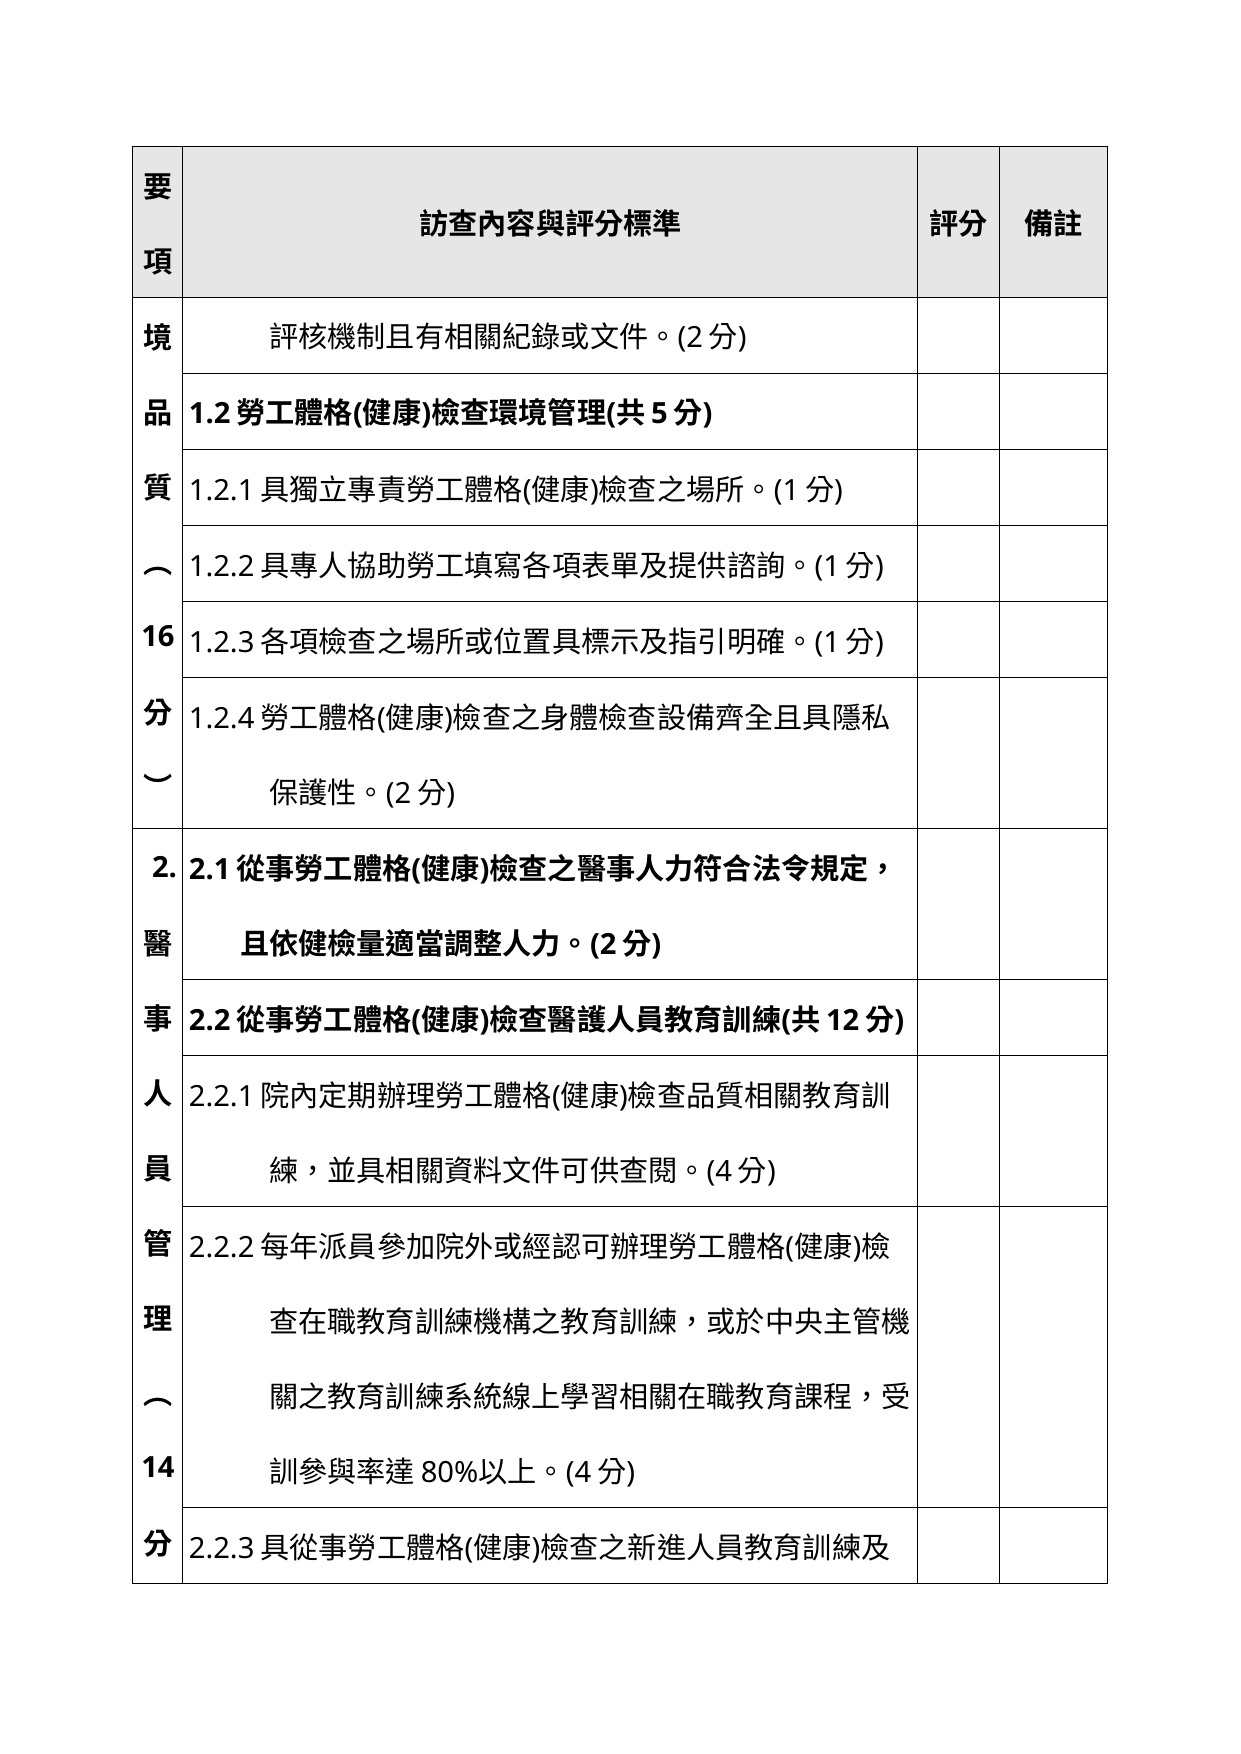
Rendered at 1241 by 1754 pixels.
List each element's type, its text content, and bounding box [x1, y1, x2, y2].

table_cell [1000, 1508, 1107, 1583]
table_cell [1000, 602, 1107, 677]
table_header 要項 [133, 147, 182, 297]
table_header 評分 [918, 147, 999, 297]
table_cell [1000, 450, 1107, 525]
table_cell [918, 829, 999, 979]
table_cell 2.2從事勞工體格(健康)檢查醫護人員教育訓練(共12分) [183, 980, 917, 1055]
table_cell [1000, 678, 1107, 828]
table_cell [918, 374, 999, 449]
table_cell [1000, 1056, 1107, 1206]
table_cell 1.2.2具專人協助勞工填寫各項表單及提供諮詢。(1分) [183, 526, 917, 601]
table_cell 境品質 ︵ 16 分 ︶ [133, 298, 182, 828]
table_cell 2.2.2每年派員參加院外或經認可辦理勞工體格(健康)檢查在職教育訓練機構之教育訓練，或於中央主管機關之教育訓練系統線上學習相關在職教育課程，受訓參與率達80%以上。(4分) [183, 1207, 917, 1507]
table_cell [1000, 374, 1107, 449]
table_cell [918, 678, 999, 828]
table_cell [918, 1207, 999, 1507]
table_cell [918, 980, 999, 1055]
table_cell 1.2勞工體格(健康)檢查環境管理(共5分) [183, 374, 917, 449]
table_cell 2.2.3具從事勞工體格(健康)檢查之新進人員教育訓練及 [183, 1508, 917, 1583]
table_cell [1000, 298, 1107, 373]
table_cell 1.2.3各項檢查之場所或位置具標示及指引明確。(1分) [183, 602, 917, 677]
table_cell 2. 醫事人員管理 ︵ 14 分 [133, 829, 182, 1583]
table_cell [1000, 980, 1107, 1055]
table_cell [918, 1056, 999, 1206]
table_cell [918, 450, 999, 525]
table_header 訪查內容與評分標準 [183, 147, 917, 297]
table_cell 1.2.4勞工體格(健康)檢查之身體檢查設備齊全且具隱私保護性。(2分) [183, 678, 917, 828]
table_cell 2.2.1院內定期辦理勞工體格(健康)檢查品質相關教育訓練，並具相關資料文件可供查閱。(4分) [183, 1056, 917, 1206]
table_cell [918, 298, 999, 373]
table_cell [918, 1508, 999, 1583]
table_cell [918, 526, 999, 601]
table_cell 2.1從事勞工體格(健康)檢查之醫事人力符合法令規定，且依健檢量適當調整人力。(2分) [183, 829, 917, 979]
table_cell 1.2.1具獨立專責勞工體格(健康)檢查之場所。(1分) [183, 450, 917, 525]
table_cell 評核機制且有相關紀錄或文件。(2分) [183, 298, 917, 373]
table_header 備註 [1000, 147, 1107, 297]
table_cell [1000, 526, 1107, 601]
table_cell [918, 602, 999, 677]
table_cell [1000, 1207, 1107, 1507]
table_cell [1000, 829, 1107, 979]
